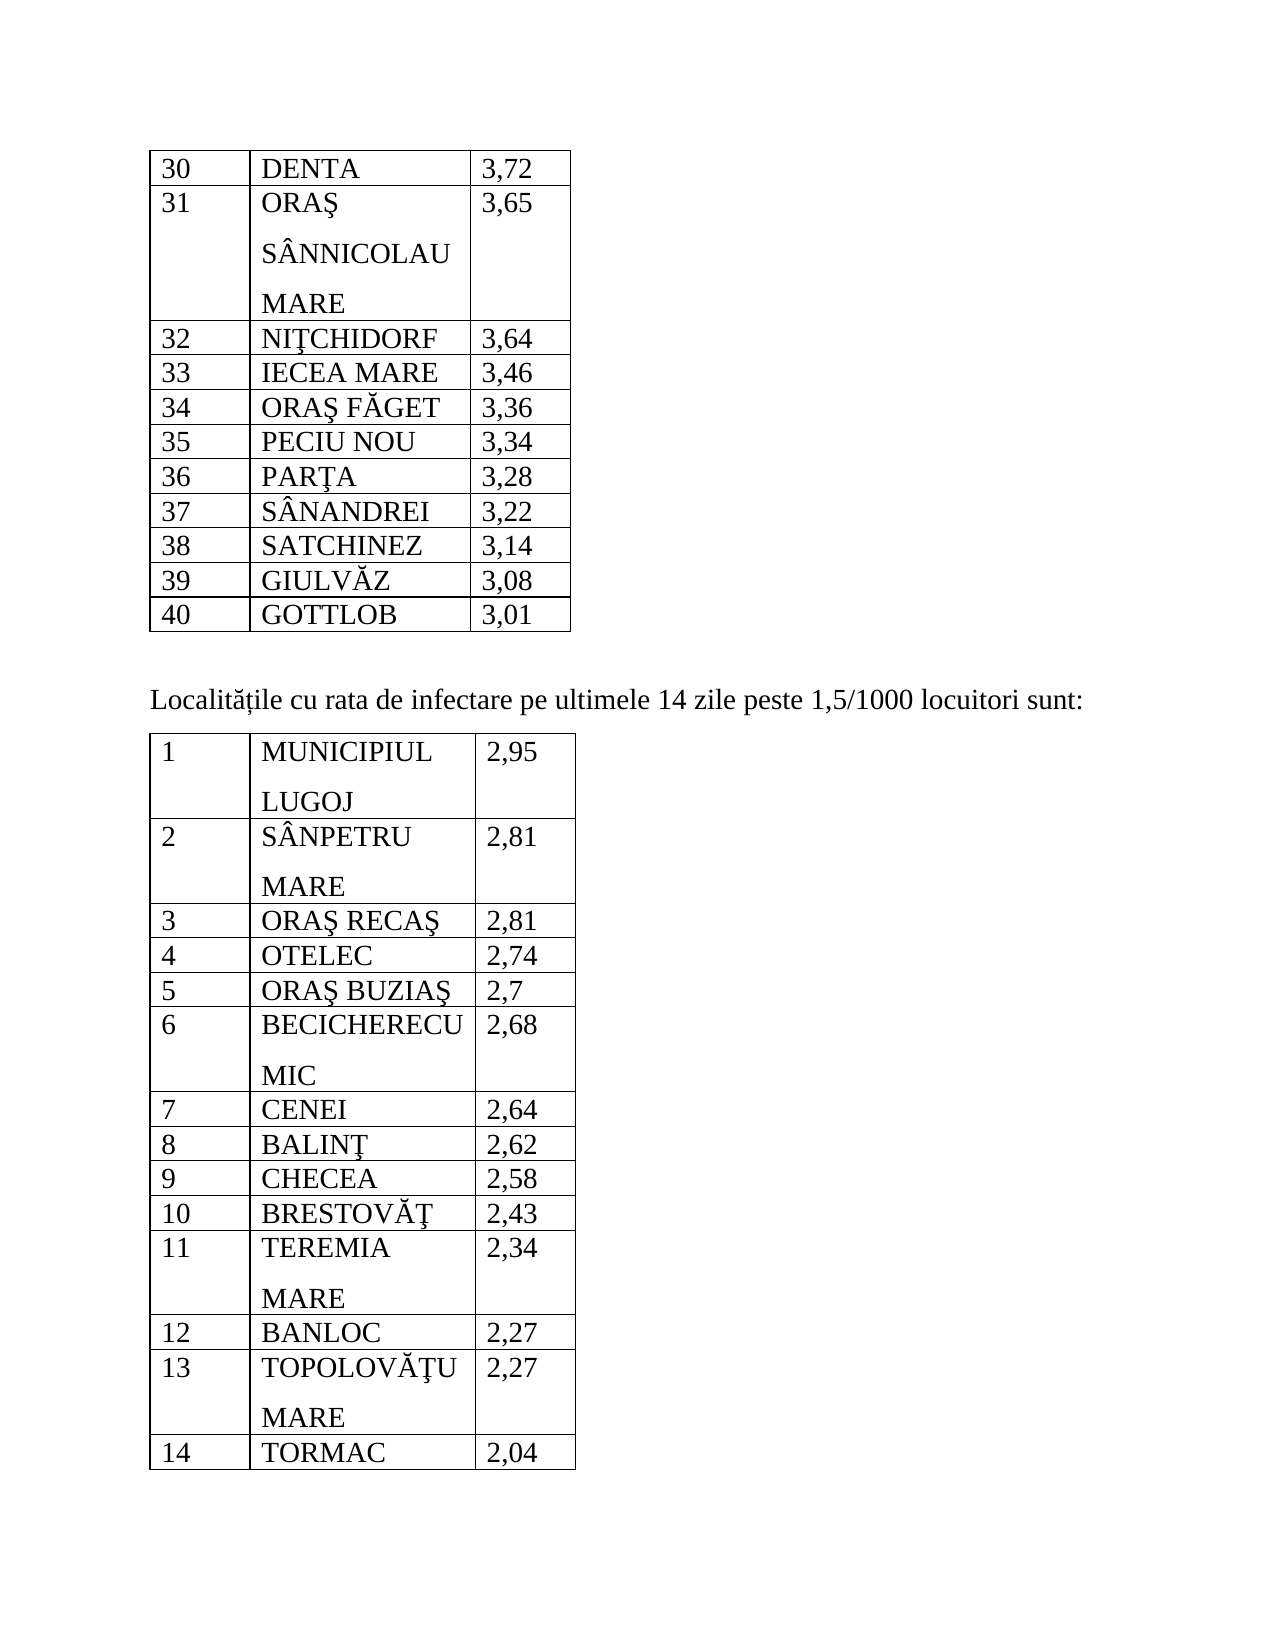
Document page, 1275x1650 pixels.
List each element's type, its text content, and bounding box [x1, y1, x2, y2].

table_cell 3,22 [471, 494, 570, 527]
table_cell 30 [151, 151, 249, 184]
table_cell 8 [151, 1127, 249, 1160]
table_cell 3,28 [471, 459, 570, 493]
table_cell 3,01 [471, 598, 570, 631]
table_cell 3,72 [471, 151, 570, 184]
table_cell 3,08 [471, 563, 570, 596]
table_cell ORAŞ BUZIAŞ [251, 973, 475, 1006]
table_cell 34 [151, 390, 249, 423]
table_cell GIULVĂZ [251, 563, 470, 596]
table_cell ORAŞ SÂNNICOLAU MARE [251, 186, 470, 320]
table_cell 2,27 [476, 1350, 575, 1434]
table_cell GOTTLOB [251, 598, 470, 631]
table_header 1 [151, 734, 249, 818]
table_cell 38 [151, 528, 249, 562]
table_cell 2,81 [476, 819, 575, 902]
table_cell CENEI [251, 1092, 475, 1126]
table_cell DENTA [251, 151, 470, 184]
table_cell 32 [151, 321, 249, 354]
table_cell 3,14 [471, 528, 570, 562]
text Localitățile cu rata de infectare pe ultimele 14 zile peste 1,5/1000 locuitori sunt: [150, 682, 1125, 716]
table_cell 2,04 [476, 1435, 575, 1468]
table_cell 2,74 [476, 938, 575, 972]
table_cell 3,36 [471, 390, 570, 423]
table_cell 6 [151, 1007, 249, 1091]
table_cell BALINŢ [251, 1127, 475, 1160]
table_header MUNICIPIUL LUGOJ [251, 734, 475, 818]
table_cell OTELEC [251, 938, 475, 972]
table_cell 39 [151, 563, 249, 596]
table_cell ORAŞ FĂGET [251, 390, 470, 423]
table_cell 2 [151, 819, 249, 902]
table_cell 10 [151, 1196, 249, 1229]
table_cell 2,34 [476, 1231, 575, 1314]
table_cell SATCHINEZ [251, 528, 470, 562]
table_cell IECEA MARE [251, 355, 470, 389]
table_cell 2,81 [476, 904, 575, 937]
table_cell ORAŞ RECAŞ [251, 904, 475, 937]
table_header 2,95 [476, 734, 575, 818]
table_cell 3,64 [471, 321, 570, 354]
table_cell 3,65 [471, 186, 570, 320]
table_cell 33 [151, 355, 249, 389]
table_cell PECIU NOU [251, 425, 470, 458]
table_cell 5 [151, 973, 249, 1006]
table_cell 11 [151, 1231, 249, 1314]
table_cell TORMAC [251, 1435, 475, 1468]
table_cell 2,64 [476, 1092, 575, 1126]
table_cell 7 [151, 1092, 249, 1126]
table_cell 3,46 [471, 355, 570, 389]
table_cell 3 [151, 904, 249, 937]
table_cell 2,7 [476, 973, 575, 1006]
table_cell 2,68 [476, 1007, 575, 1091]
table_cell 2,62 [476, 1127, 575, 1160]
table_cell NIŢCHIDORF [251, 321, 470, 354]
table_cell CHECEA [251, 1161, 475, 1195]
table_cell TOPOLOVĂŢU MARE [251, 1350, 475, 1434]
table_cell BRESTOVĂŢ [251, 1196, 475, 1229]
table_cell 4 [151, 938, 249, 972]
table_cell 9 [151, 1161, 249, 1195]
table_cell BANLOC [251, 1315, 475, 1349]
table_cell 35 [151, 425, 249, 458]
table_cell 14 [151, 1435, 249, 1468]
table_cell PARŢA [251, 459, 470, 493]
table_cell SÂNPETRU MARE [251, 819, 475, 902]
table_cell 2,58 [476, 1161, 575, 1195]
table_cell SÂNANDREI [251, 494, 470, 527]
table_cell 2,27 [476, 1315, 575, 1349]
table_cell 2,43 [476, 1196, 575, 1229]
table_cell 3,34 [471, 425, 570, 458]
table_cell 40 [151, 598, 249, 631]
table_cell 31 [151, 186, 249, 320]
table_cell 36 [151, 459, 249, 493]
table_cell 12 [151, 1315, 249, 1349]
table_cell BECICHERECU MIC [251, 1007, 475, 1091]
table_cell TEREMIA MARE [251, 1231, 475, 1314]
table_cell 13 [151, 1350, 249, 1434]
table_cell 37 [151, 494, 249, 527]
